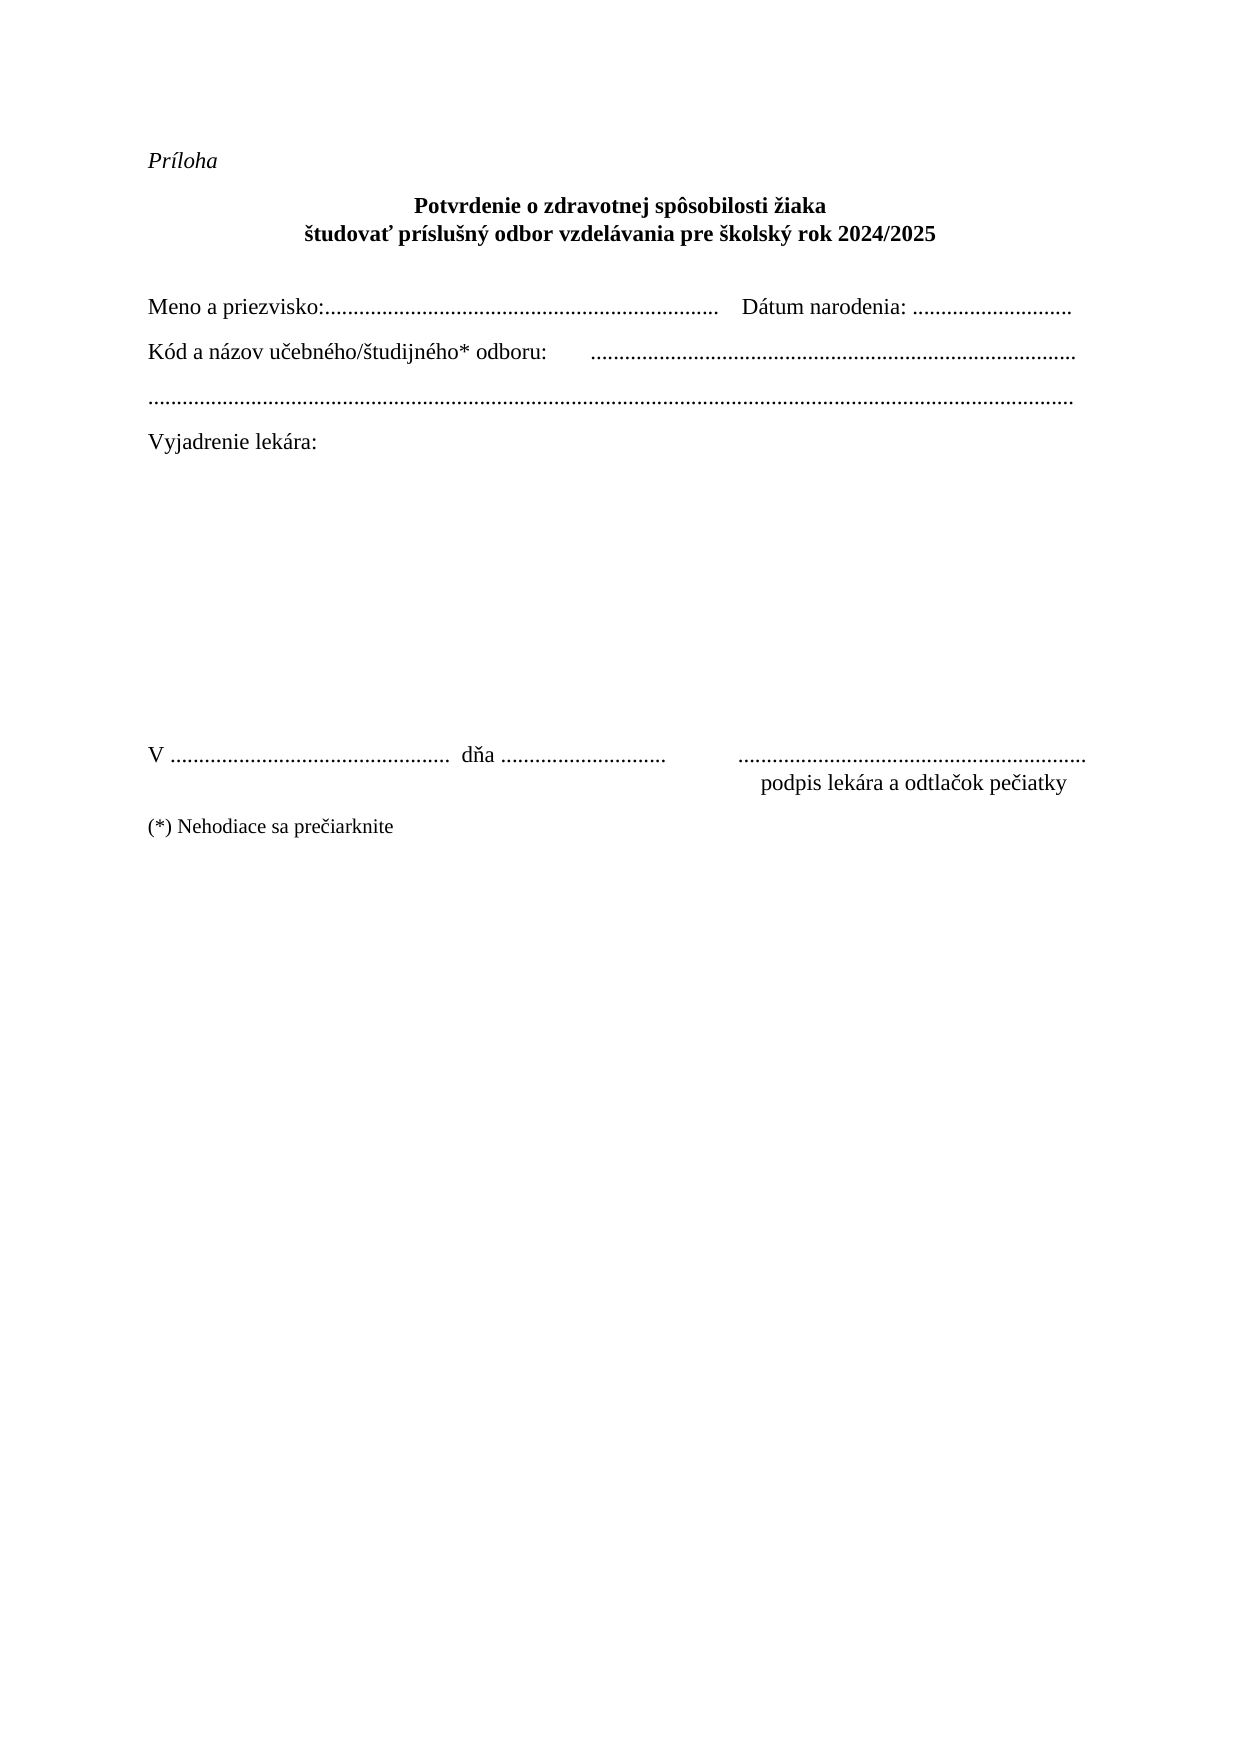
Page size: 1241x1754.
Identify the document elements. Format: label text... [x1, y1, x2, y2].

text (*) Nehodiace sa prečiarknite [148, 814, 1093, 838]
text podpis lekára a odtlačok pečiatky [664, 769, 1093, 796]
text Meno a priezvisko:..................................................................... Dátum narodenia: ............................ [148, 293, 1093, 320]
text Vyjadrenie lekára: [148, 428, 1093, 454]
text Kód a názov učebného/študijného* odboru: ..................................................................................... [148, 338, 1093, 364]
text Príloha [148, 148, 1093, 174]
text V ................................................. dňa ............................. ............................................................. [148, 741, 1093, 768]
text .................................................................................................................................................................. [148, 383, 1093, 409]
text študovať príslušný odbor vzdelávania pre školský rok 2024/2025 [148, 221, 1093, 247]
text Potvrdenie o zdravotnej spôsobilosti žiaka [148, 192, 1093, 219]
